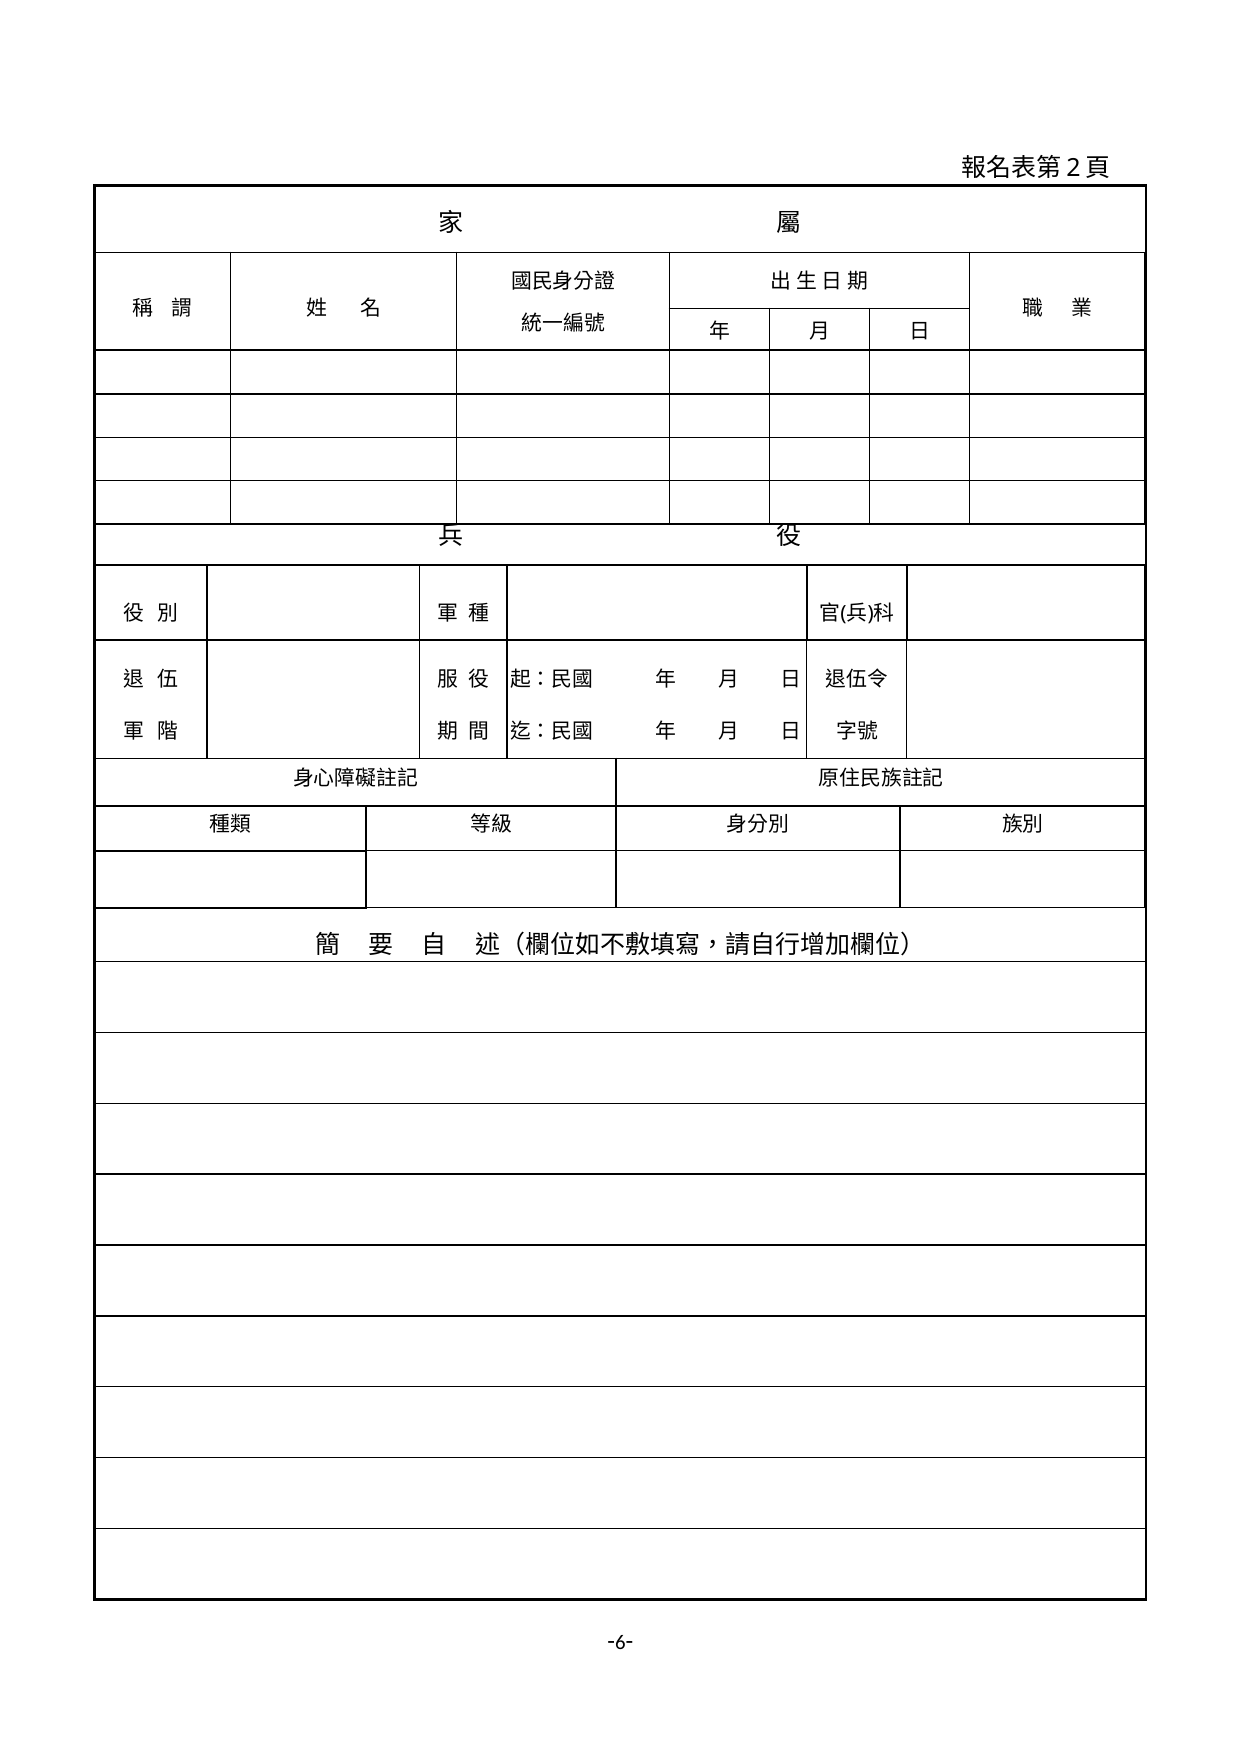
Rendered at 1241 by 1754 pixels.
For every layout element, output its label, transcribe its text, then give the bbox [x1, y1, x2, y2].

table_cell 起：民國 年 月 日 迄：民國 年 月 日 [508, 641, 806, 757]
table_cell 出 生 日 期 [670, 253, 969, 307]
table_cell [231, 351, 456, 393]
table_cell 月 [770, 309, 869, 349]
table_cell [457, 438, 669, 480]
table_cell [231, 438, 456, 480]
text 報名表第2頁 [130, 148, 1110, 184]
table_cell [96, 1387, 1145, 1457]
table_cell [457, 395, 669, 437]
table_cell 年 [670, 309, 769, 349]
table_header 家 屬 [96, 187, 1145, 252]
table_cell [617, 851, 899, 907]
table_cell [96, 395, 230, 437]
table_cell [970, 438, 1144, 480]
table_cell [970, 481, 1144, 523]
table_cell [670, 395, 769, 437]
table_cell 原住民族註記 [617, 759, 1144, 805]
table_cell [208, 641, 419, 757]
table_cell [231, 395, 456, 437]
table_cell 日 [870, 309, 969, 349]
table_cell [670, 481, 769, 523]
table_cell [770, 481, 869, 523]
table_cell 種類 [96, 807, 365, 850]
table_cell 職 業 [970, 253, 1144, 349]
table_cell 役 別 [96, 566, 206, 639]
table_cell [96, 1246, 1145, 1315]
table_cell [907, 641, 1144, 757]
table_cell 國民身分證 統一編號 [457, 253, 669, 349]
table_cell [96, 852, 365, 907]
table_cell 兵 役 [96, 525, 1145, 564]
table_cell [670, 438, 769, 480]
table_cell [870, 351, 969, 393]
table_cell 軍 種 [420, 566, 506, 639]
table_cell 官(兵)科 [808, 566, 906, 639]
table_cell 等級 [367, 807, 615, 850]
table_cell [231, 481, 456, 523]
table_cell [96, 1033, 1145, 1102]
table_cell [770, 395, 869, 437]
table_cell [508, 566, 806, 639]
table_cell [96, 1104, 1145, 1173]
table_cell 身分別 [617, 807, 899, 850]
table_cell [457, 481, 669, 523]
table_cell 退伍令 字號 [807, 641, 906, 757]
table_cell [870, 395, 969, 437]
table_cell [367, 851, 615, 907]
table_cell [96, 1529, 1145, 1598]
table_cell [770, 438, 869, 480]
table_cell [96, 1458, 1145, 1527]
table_cell 身心障礙註記 [96, 759, 615, 805]
table_cell 簡 要 自 述（欄位如不敷填寫，請自行增加欄位） [96, 908, 1145, 961]
table_cell 服 役 期 間 [420, 641, 506, 757]
table_cell [96, 481, 230, 523]
table_cell [770, 351, 869, 393]
table_cell 族別 [901, 807, 1144, 850]
table_cell [96, 962, 1145, 1032]
table_cell [870, 438, 969, 480]
table_cell [96, 1175, 1145, 1244]
table_cell [457, 351, 669, 393]
table_cell [908, 566, 1144, 639]
table_cell [901, 851, 1144, 907]
table_cell [96, 1317, 1145, 1386]
table_cell 姓 名 [231, 253, 456, 349]
table_cell 稱 謂 [96, 253, 230, 349]
table_cell 退 伍 軍 階 [96, 641, 206, 757]
table_cell [970, 395, 1144, 437]
table_cell [208, 566, 419, 639]
table_cell [970, 351, 1144, 393]
table_cell [670, 351, 769, 393]
table_cell [870, 481, 969, 523]
table_cell [96, 438, 230, 480]
table_cell [96, 351, 230, 393]
